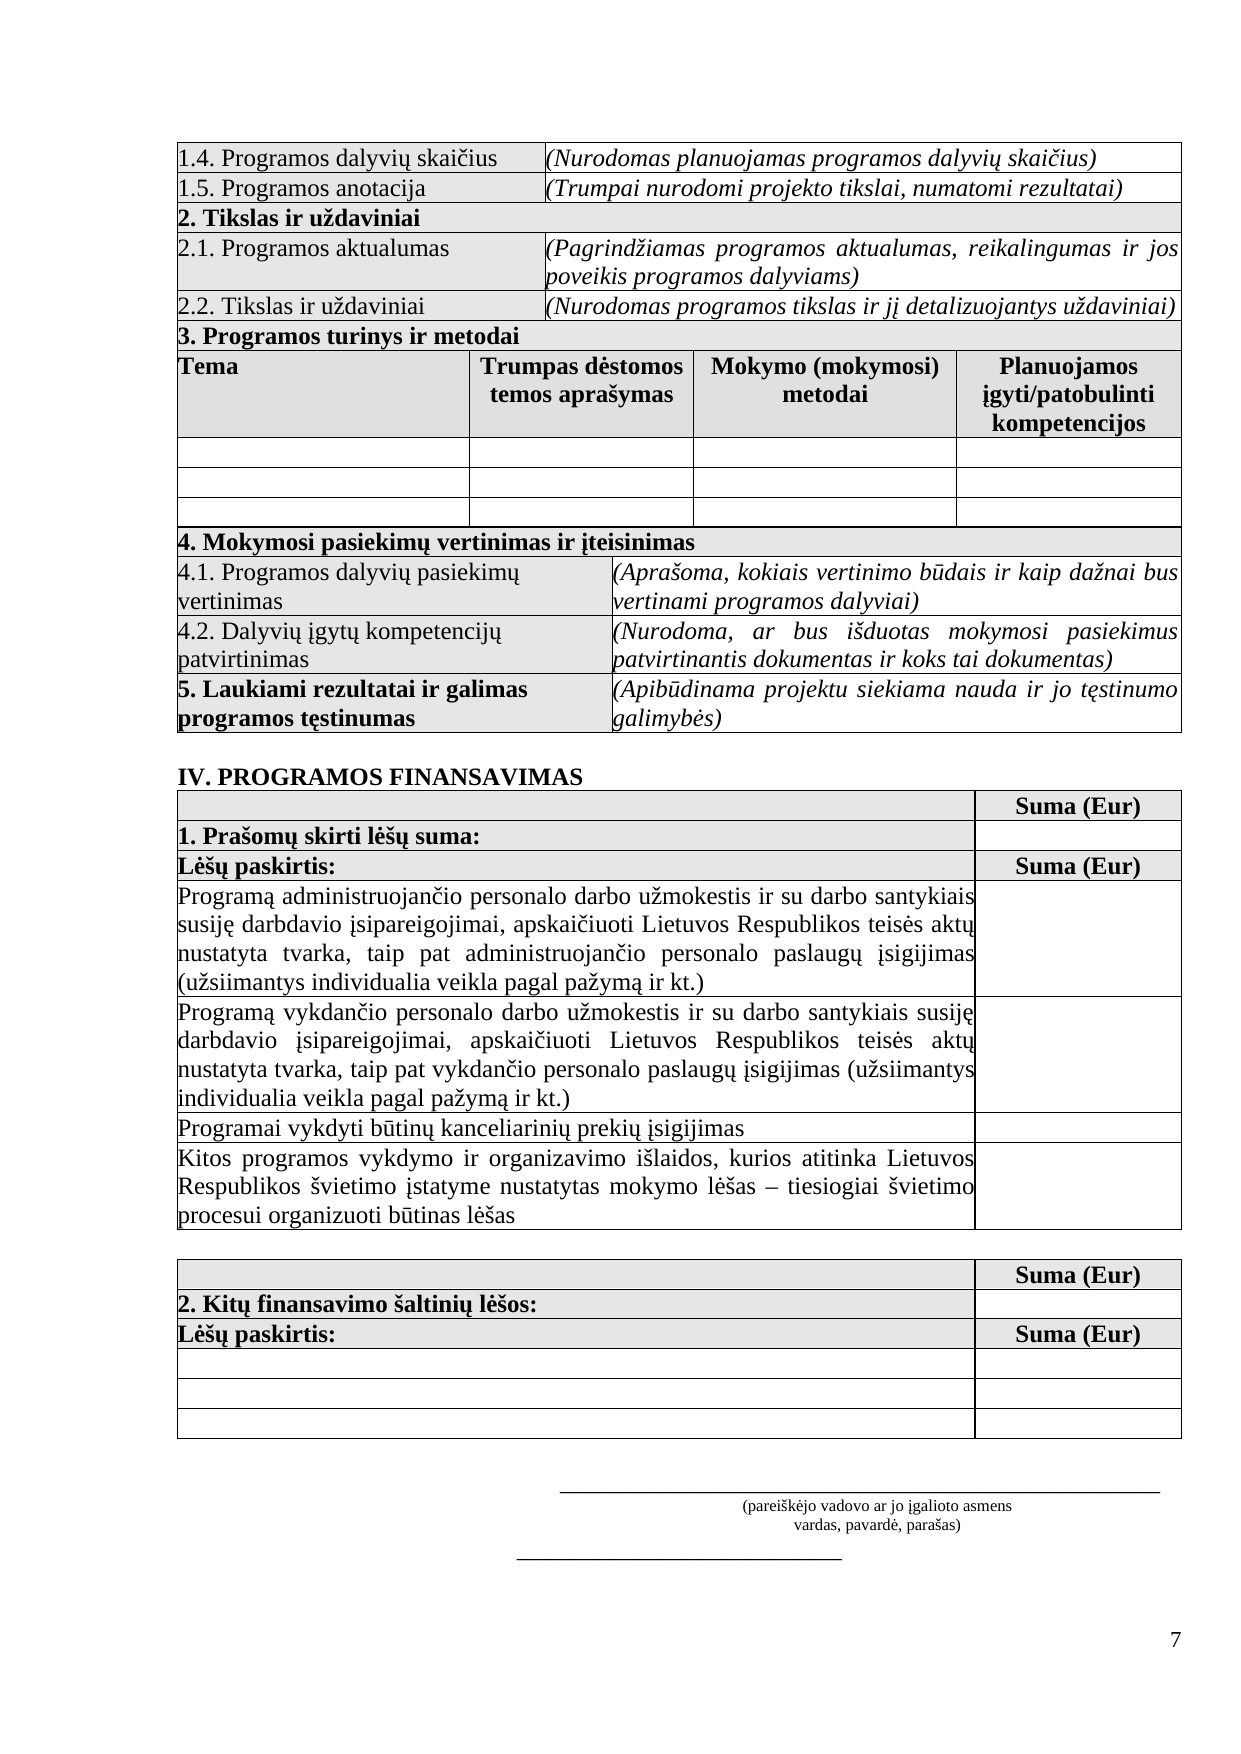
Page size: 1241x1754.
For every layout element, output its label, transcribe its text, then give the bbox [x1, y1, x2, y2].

table_cell (Aprašoma, kokiais vertinimo būdais ir kaip dažnai bus vertinami programos dalyviai) [613, 557, 1181, 615]
table_header [178, 1260, 974, 1288]
text (pareiškėjo vadovo ar jo įgalioto asmens [177, 1496, 1181, 1515]
table_cell Lėšų paskirtis: [178, 851, 974, 880]
table_cell [178, 468, 469, 497]
table_cell 2.2. Tikslas ir uždaviniai [178, 291, 545, 320]
table_cell (Apibūdinama projektu siekiama nauda ir jo tęstinumo galimybės) [613, 674, 1181, 732]
table_cell [470, 438, 693, 467]
table_cell 4.2. Dalyvių įgytų kompetencijų patvirtinimas [178, 616, 612, 673]
table_cell Planuojamos įgyti/patobulinti kompetencijos [957, 351, 1181, 437]
table_cell (Nurodoma, ar bus išduotas mokymosi pasiekimus patvirtinantis dokumentas ir koks tai dokumentas) [613, 616, 1181, 673]
table_cell [178, 498, 469, 526]
table_cell 1.5. Programos anotacija [178, 173, 545, 202]
table_cell [976, 821, 1181, 850]
table_cell Mokymo (mokymosi) metodai [694, 351, 956, 437]
table_cell [178, 1409, 974, 1437]
table_cell [976, 1113, 1181, 1142]
table_cell Programą administruojančio personalo darbo užmokestis ir su darbo santykiais susiję darbdavio įsipareigojimai, apskaičiuoti Lietuvos Respublikos teisės aktų nustatyta tvarka, taip pat administruojančio personalo paslaugų įsigijimas (užsiimantys individualia veikla pagal pažymą ir kt.) [178, 881, 974, 996]
table_cell [976, 1290, 1181, 1318]
table_cell [957, 498, 1181, 526]
table_cell Tema [178, 351, 469, 437]
table_cell 2. Tikslas ir uždaviniai [178, 203, 1181, 232]
table_cell 4.1. Programos dalyvių pasiekimų vertinimas [178, 557, 612, 615]
table_cell [976, 881, 1181, 996]
table_cell (Pagrindžiamas programos aktualumas, reikalingumas ir jos poveikis programos dalyviams) [546, 233, 1181, 290]
text __________________________ [177, 1534, 1181, 1563]
table_cell [976, 1409, 1181, 1437]
table_cell [694, 498, 956, 526]
table_cell 2. Kitų finansavimo šaltinių lėšos: [178, 1290, 974, 1318]
text IV. PROGRAMOS FINANSAVIMAS [177, 762, 1181, 790]
table_cell 5. Laukiami rezultatai ir galimas programos tęstinumas [178, 674, 612, 732]
table_cell Lėšų paskirtis: [178, 1319, 974, 1348]
table_cell Trumpas dėstomos temos aprašymas [470, 351, 693, 437]
table_cell 2.1. Programos aktualumas [178, 233, 545, 290]
table_cell Programą vykdančio personalo darbo užmokestis ir su darbo santykiais susiję darbdavio įsipareigojimai, apskaičiuoti Lietuvos Respublikos teisės aktų nustatyta tvarka, taip pat vykdančio personalo paslaugų įsigijimas (užsiimantys individualia veikla pagal pažymą ir kt.) [178, 997, 974, 1112]
table_cell 1. Prašomų skirti lėšų suma: [178, 821, 974, 850]
table_cell [976, 997, 1181, 1112]
table_cell (Nurodomas planuojamas programos dalyvių skaičius) [546, 143, 1181, 172]
table_header Suma (Eur) [976, 791, 1181, 820]
table_cell [470, 498, 693, 526]
table_header [178, 791, 974, 820]
table_cell [178, 438, 469, 467]
table_cell [976, 1379, 1181, 1408]
table_cell [178, 1349, 974, 1378]
table_cell (Trumpai nurodomi projekto tikslai, numatomi rezultatai) [546, 173, 1181, 202]
table_cell Programai vykdyti būtinų kanceliarinių prekių įsigijimas [178, 1113, 974, 1142]
table_cell 3. Programos turinys ir metodai [178, 321, 1181, 350]
table_cell [976, 1143, 1181, 1229]
table_cell Suma (Eur) [976, 1319, 1181, 1348]
table_cell Suma (Eur) [976, 851, 1181, 880]
table_cell [178, 1379, 974, 1408]
table_cell Kitos programos vykdymo ir organizavimo išlaidos, kurios atitinka Lietuvos Respublikos švietimo įstatyme nustatytas mokymo lėšas – tiesiogiai švietimo procesui organizuoti būtinas lėšas [178, 1143, 974, 1229]
text ________________________________________________ [177, 1467, 1181, 1496]
table_header Suma (Eur) [976, 1260, 1181, 1288]
table_cell 1.4. Programos dalyvių skaičius [178, 143, 545, 172]
table_cell 4. Mokymosi pasiekimų vertinimas ir įteisinimas [178, 528, 1181, 556]
table_cell (Nurodomas programos tikslas ir jį detalizuojantys uždaviniai) [546, 291, 1181, 320]
table_cell [976, 1349, 1181, 1378]
table_cell [694, 468, 956, 497]
table_cell [694, 438, 956, 467]
table_cell [957, 468, 1181, 497]
text vardas, pavardė, parašas) [177, 1515, 1181, 1534]
table_cell [470, 468, 693, 497]
table_cell [957, 438, 1181, 467]
